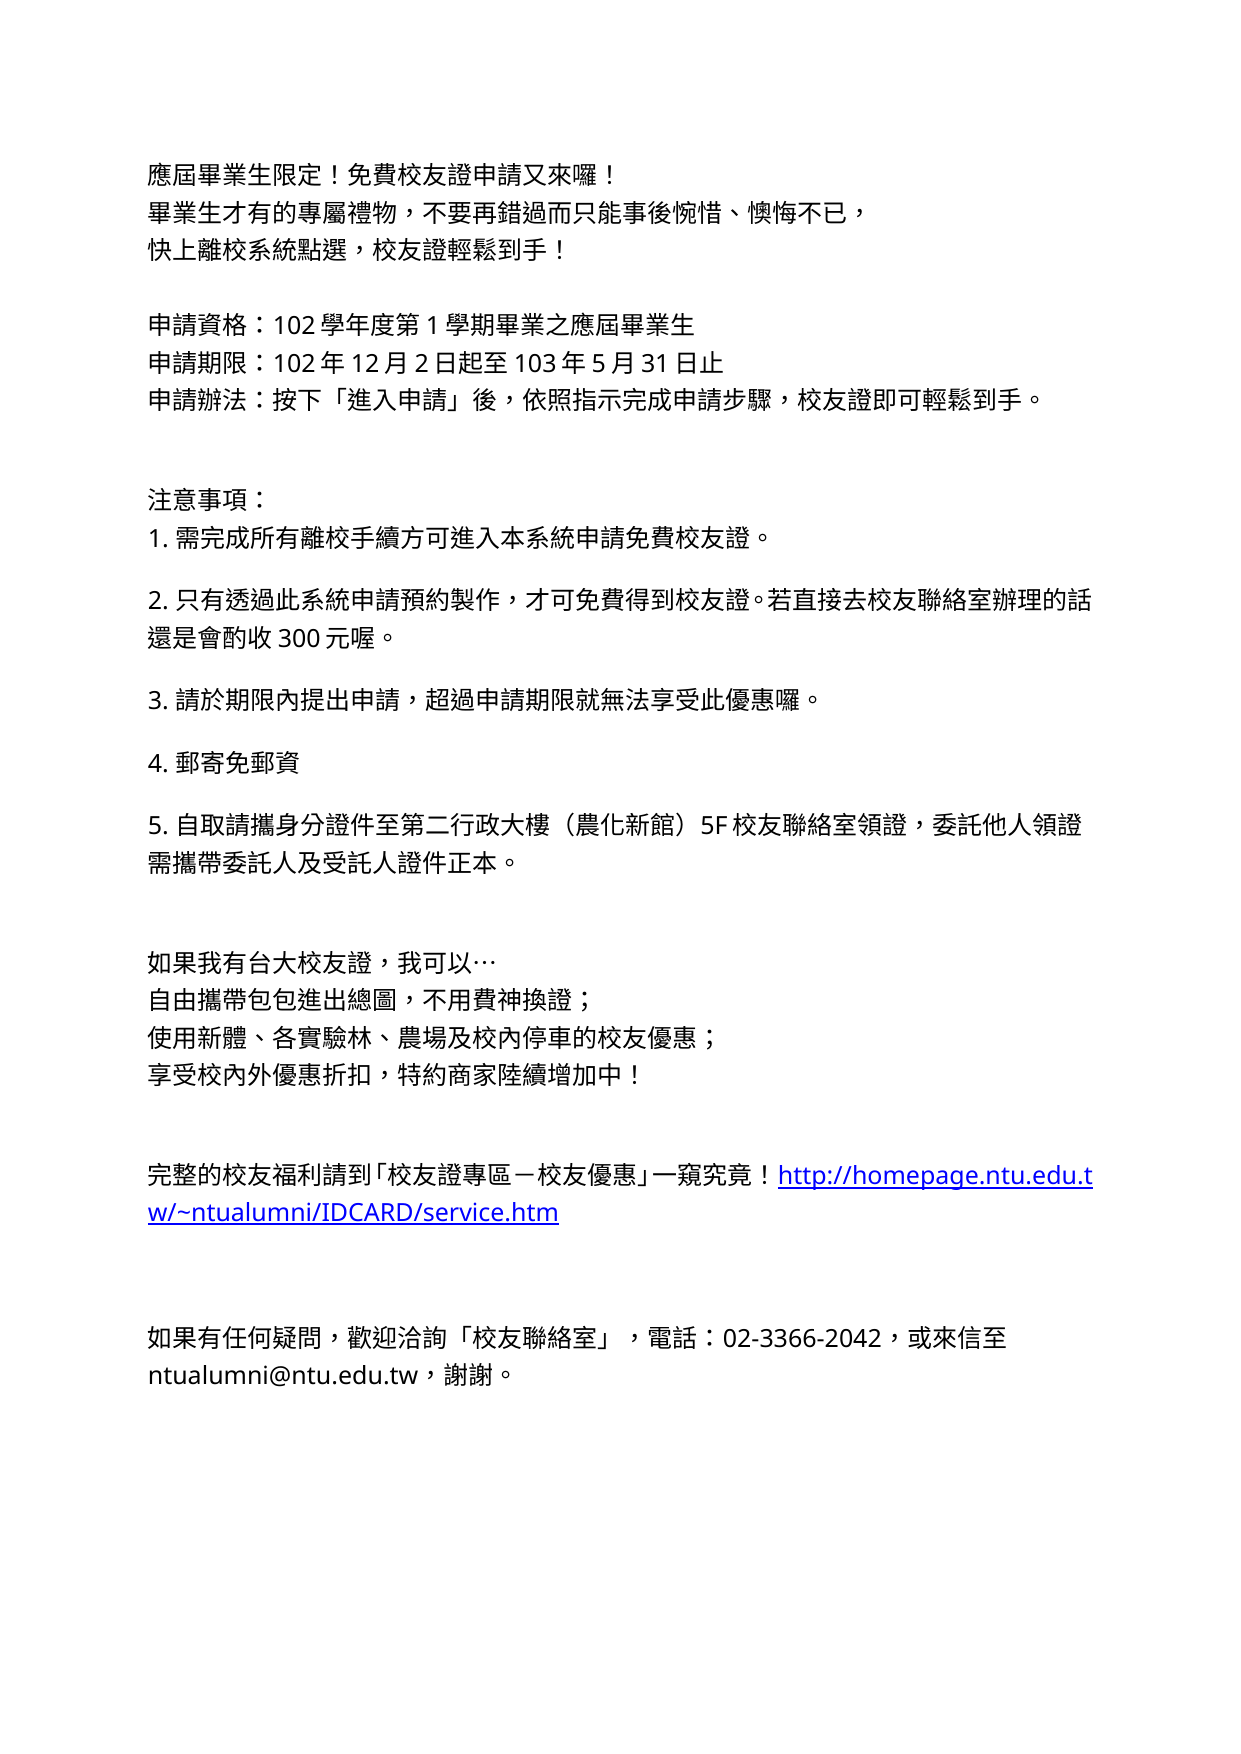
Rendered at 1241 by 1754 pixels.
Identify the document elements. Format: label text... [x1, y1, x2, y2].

text 注意事項： 1. 需完成所有離校手續方可進入本系統申請免費校友證。 [148, 480, 1093, 555]
text 4. 郵寄免郵資 [148, 743, 1093, 780]
text 應屆畢業生限定！免費校友證申請又來囉！ 畢業生才有的專屬禮物，不要再錯過而只能事後惋惜、懊悔不已， 快上離校系統點選，校友證輕鬆到手！ 申請資格：102學年度第1學期畢業之應屆畢業生 申請期限：102年12月2日起至103年5月31日止 申請辦法：按下「進入申請」後，依照指示完成申請步驟，校友證即可輕鬆到手。 [148, 155, 1093, 455]
text 2. 只有透過此系統申請預約製作，才可免費得到校友證。若直接去校友聯絡室辦理的話，還是會酌收300元喔。 [148, 580, 1093, 655]
text 如果我有台大校友證，我可以… 自由攜帶包包進出總圖，不用費神換證； 使用新體、各實驗林、農場及校內停車的校友優惠； 享受校內外優惠折扣，特約商家陸續增加中！ [148, 905, 1093, 1093]
text 3. 請於期限內提出申請，超過申請期限就無法享受此優惠囉。 [148, 680, 1093, 718]
text 如果有任何疑問，歡迎洽詢「校友聯絡室」，電話：02-3366-2042，或來信至 ntualumni@ntu.edu.tw，謝謝。 [148, 1318, 1093, 1393]
text 完整的校友福利請到「校友證專區－校友優惠」一窺究竟！http://homepage.ntu.edu.tw/~ntualumni/IDCARD/service.htm [148, 1118, 1093, 1230]
text 5. 自取請攜身分證件至第二行政大樓（農化新館）5F校友聯絡室領證，委託他人領證需攜帶委託人及受託人證件正本。 [148, 805, 1093, 880]
